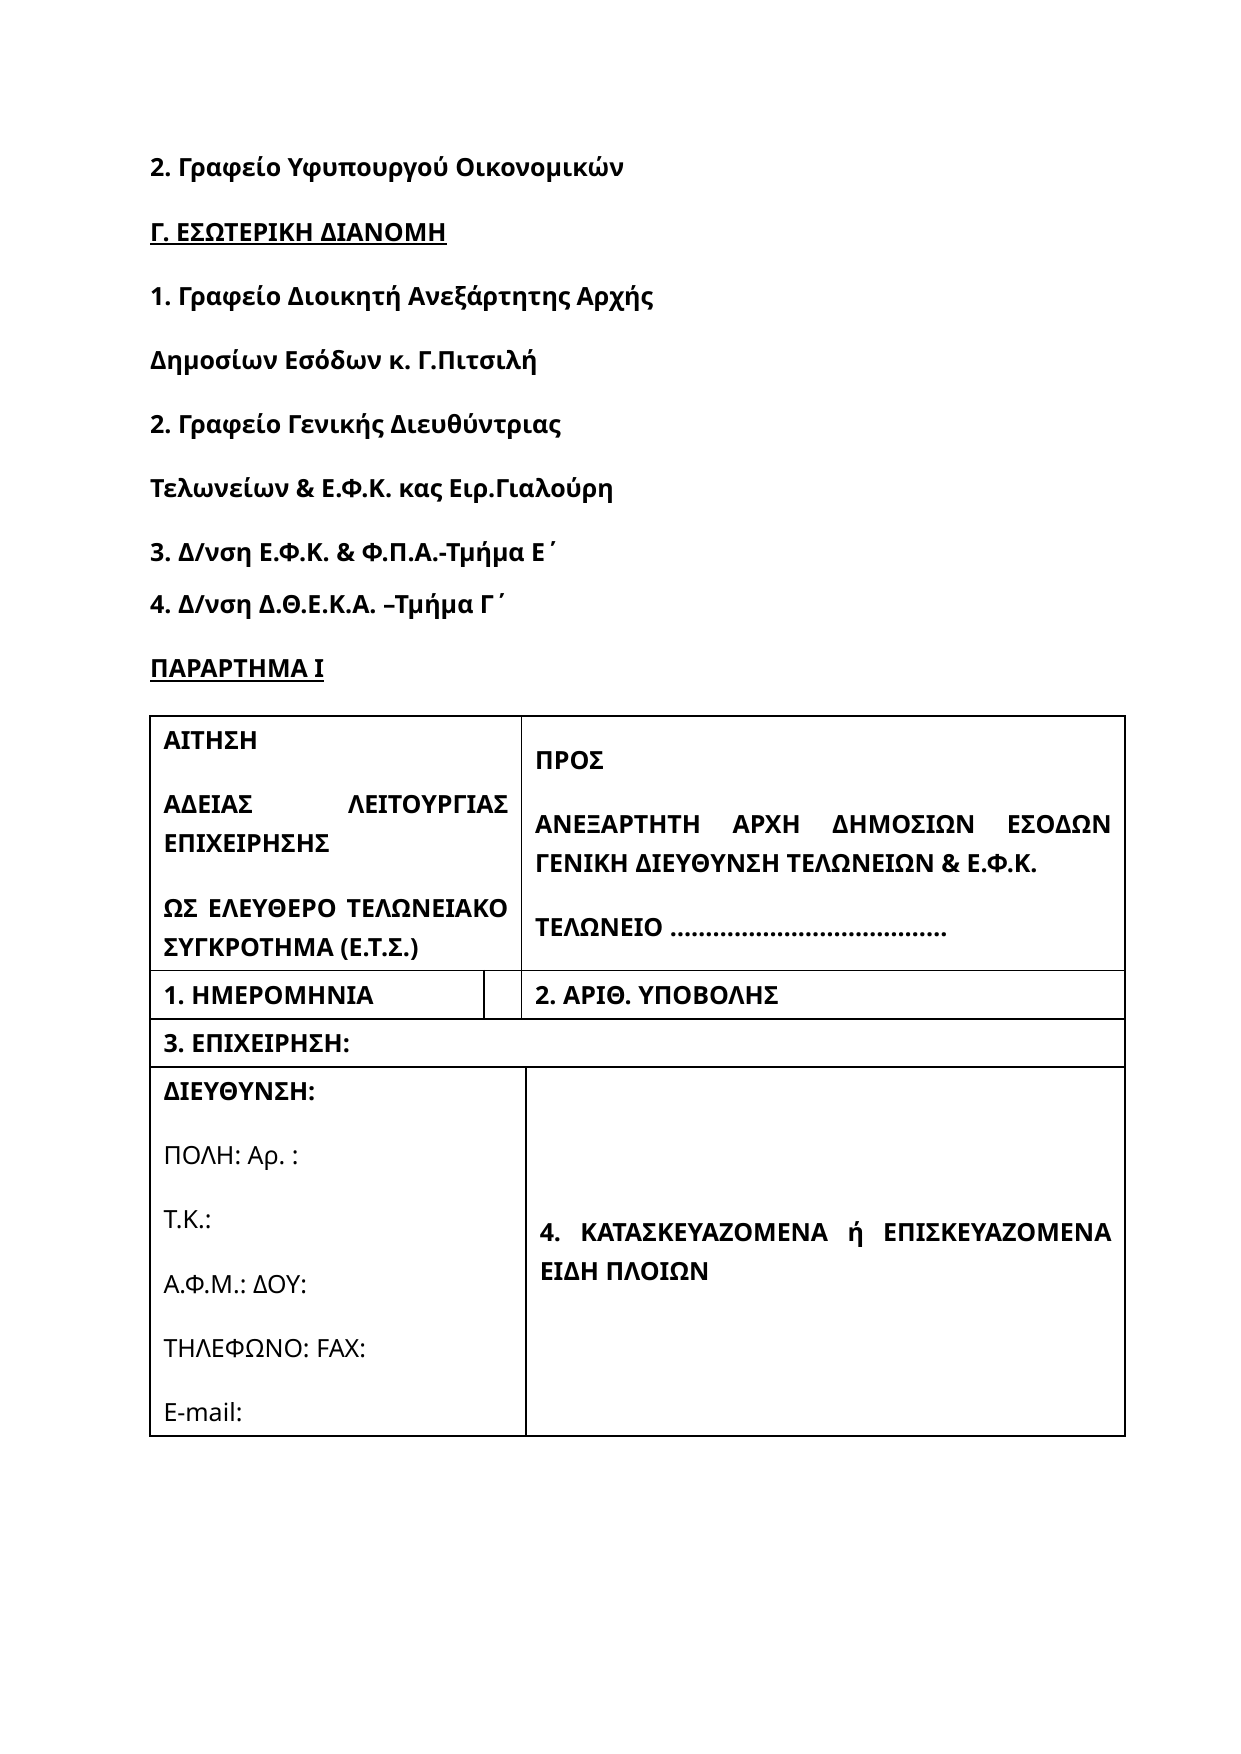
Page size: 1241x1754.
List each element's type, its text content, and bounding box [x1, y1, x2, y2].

table_cell 3. ΕΠΙΧΕΙΡΗΣΗ: [151, 1020, 1124, 1066]
table_cell [485, 971, 521, 1018]
text ΠΑΡΑΡΤΗΜΑ Ι [150, 651, 1090, 685]
table_cell 4. ΚΑΤΑΣΚΕΥΑΖΟΜΕΝΑ ή ΕΠΙΣΚΕΥΑΖΟΜΕΝΑ ΕΙΔΗ ΠΛΟΙΩΝ [527, 1068, 1124, 1435]
text 4. Δ/νση Δ.Θ.Ε.Κ.Α. –Τμήμα Γ΄ [150, 587, 1090, 621]
text 2. Γραφείο Γενικής Διευθύντριας [150, 407, 1090, 441]
table_cell ΔΙΕΥΘΥΝΣΗ: ΠΟΛΗ: Aρ. : Τ.Κ.: Α.Φ.Μ.: ΔΟΥ: ΤΗΛΕΦΩΝΟ: FAX: E-mail: [151, 1068, 525, 1435]
text Γ. ΕΣΩΤΕΡΙΚΗ ΔΙΑΝΟΜΗ [150, 214, 1090, 248]
table_header ΑΙΤΗΣΗ ΑΔΕΙΑΣ ΛΕΙΤΟΥΡΓΙΑΣ ΕΠΙΧΕΙΡΗΣΗΣ ΩΣ ΕΛΕΥΘΕΡΟ ΤΕΛΩΝΕΙΑΚΟ ΣΥΓΚΡΟΤΗΜΑ (Ε.Τ.Σ.) [151, 717, 521, 970]
table_cell 1. ΗΜΕΡΟΜΗΝΙΑ [151, 971, 483, 1018]
text 3. Δ/νση Ε.Φ.Κ. & Φ.Π.Α.-Τμήμα Ε΄ [150, 535, 1090, 569]
text 1. Γραφείο Διοικητή Ανεξάρτητης Αρχής [150, 278, 1090, 312]
text Δημοσίων Εσόδων κ. Γ.Πιτσιλή [150, 342, 1090, 377]
text Τελωνείων & Ε.Φ.Κ. κας Ειρ.Γιαλούρη [150, 471, 1090, 505]
table_header ΠΡΟΣ ΑΝΕΞΑΡΤΗΤΗ ΑΡΧΗ ΔΗΜΟΣΙΩΝ ΕΣΟΔΩΝ ΓΕΝΙΚΗ ΔΙΕΥΘΥΝΣΗ ΤΕΛΩΝΕΙΩΝ & Ε.Φ.Κ. ΤΕΛΩΝΕΙΟ ………………………………… [522, 717, 1124, 970]
text 2. Γραφείο Υφυπουργού Οικονομικών [150, 150, 1090, 184]
table_cell 2. ΑΡΙΘ. ΥΠΟΒΟΛΗΣ [522, 971, 1124, 1018]
